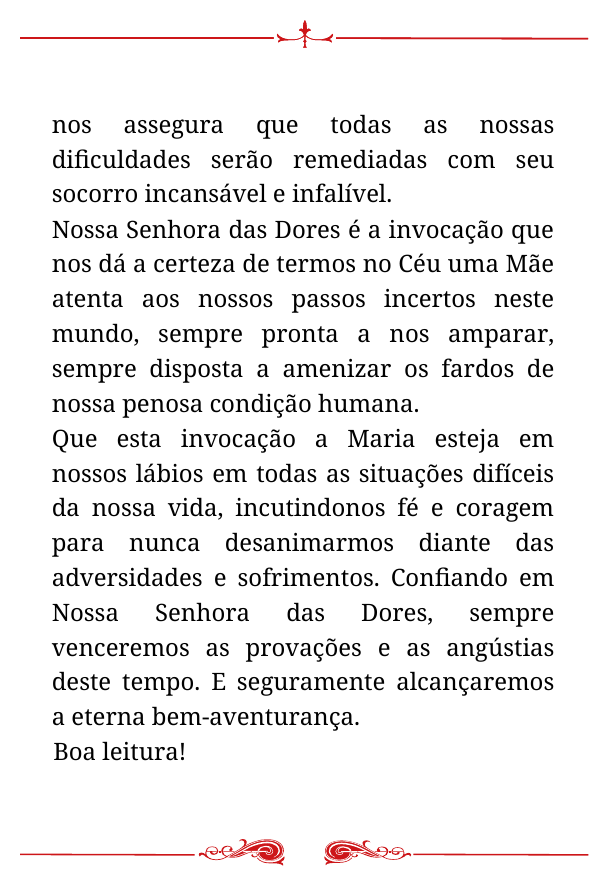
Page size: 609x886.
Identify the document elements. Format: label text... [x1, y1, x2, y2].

text Nossa Senhora das Dores é a invocação que nos dá a certeza de termos no Céu uma Mãe atenta aos nossos passos incertos neste mundo, sempre pronta a nos amparar, sempre disposta a amenizar os fardos de nossa penosa condição humana. [52, 212, 555, 419]
text nos assegura que todas as nossas dificuldades serão remediadas com seu socorro incansável e infalível. [52, 108, 555, 210]
text Que esta invocação a Maria esteja em nossos lábios em todas as situações difíceis da nossa vida, incutindonos fé e coragem para nunca desanimarmos diante das adversidades e sofrimentos. Confiando em Nossa Senhora das Dores, sempre venceremos as provações e as angústias deste tempo. E seguramente alcançaremos a eterna bem-aventurança. [52, 422, 555, 732]
text Boa leitura! [53, 735, 555, 768]
